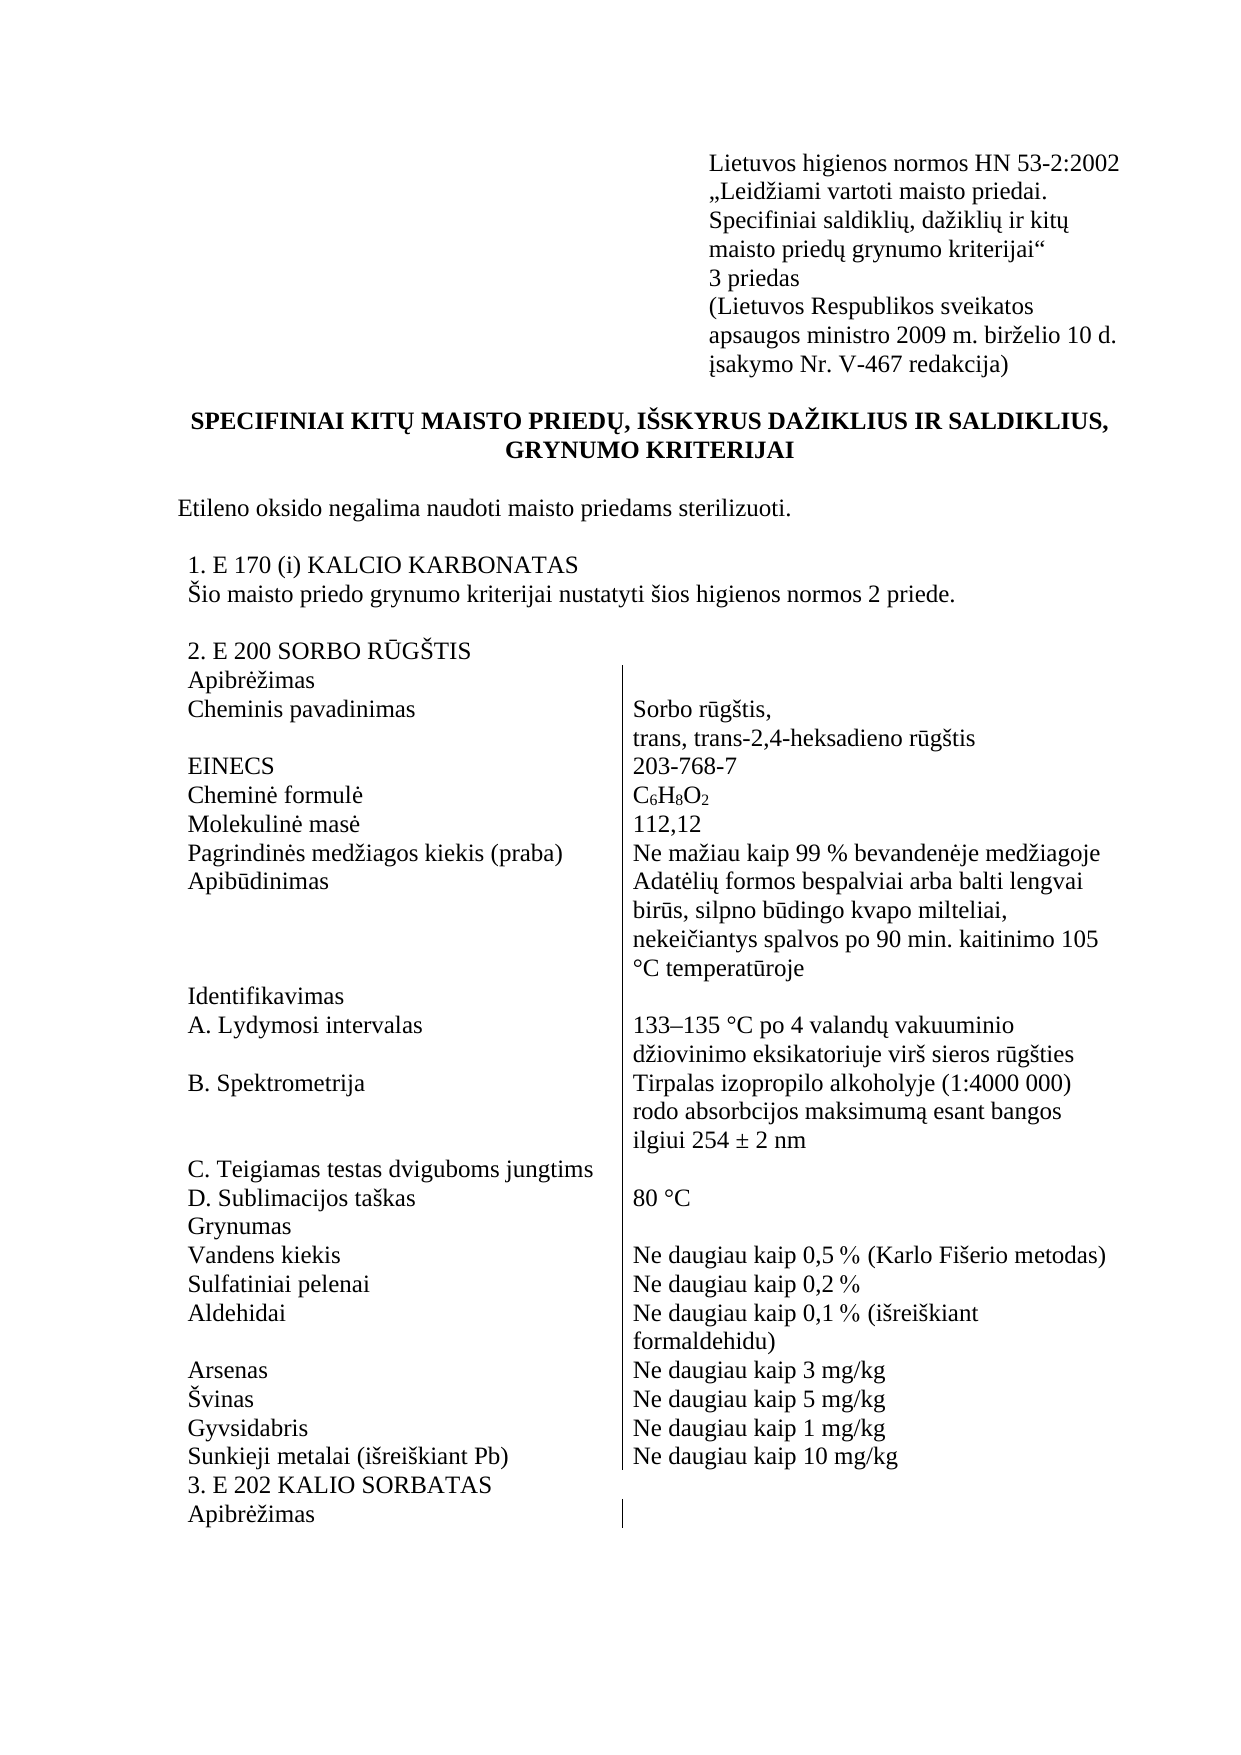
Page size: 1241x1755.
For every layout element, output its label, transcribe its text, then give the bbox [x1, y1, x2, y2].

table_cell 80 °C [623, 1183, 1122, 1211]
text „Leidžiami vartoti maisto priedai. [177, 176, 1122, 205]
table_cell Apibūdinimas [177, 866, 622, 981]
table_cell C6H8O2 [623, 780, 1122, 809]
table_cell Aldehidai [177, 1298, 622, 1355]
table_cell Ne daugiau kaip 1 mg/kg [623, 1413, 1122, 1441]
table_cell [623, 981, 1122, 1010]
table_cell Apibrėžimas [177, 665, 622, 694]
text įsakymo Nr. V-467 redakcija) [177, 349, 1122, 378]
table_cell Tirpalas izopropilo alkoholyje (1:4000 000) rodo absorbcijos maksimumą esant bangos ilgiui 254 ± 2 nm [623, 1068, 1122, 1154]
table_cell Adatėlių formos bespalviai arba balti lengvai birūs, silpno būdingo kvapo milteliai, nekeičiantys spalvos po 90 min. kaitinimo 105 °C temperatūroje [623, 866, 1122, 981]
table_cell 112,12 [623, 809, 1122, 838]
table_cell Ne daugiau kaip 3 mg/kg [623, 1355, 1122, 1384]
table_cell Ne daugiau kaip 5 mg/kg [623, 1384, 1122, 1413]
table_cell [623, 1211, 1122, 1240]
table_cell Cheminė formulė [177, 780, 622, 809]
table_cell Arsenas [177, 1355, 622, 1384]
text (Lietuvos Respublikos sveikatos [177, 291, 1122, 320]
table_cell Ne daugiau kaip 0,5  (Karlo Fišerio metodas) [623, 1240, 1122, 1269]
table_header 1. E 170 (i) KALCIO KARBONATAS Šio maisto priedo grynumo kriterijai nustatyti šios higienos normos 2 priede. 2. E 200 SORBO RŪGŠTIS [177, 550, 1122, 665]
table_cell 133–135 °C po 4 valandų vakuuminio džiovinimo eksikatoriuje virš sieros rūgšties [623, 1010, 1122, 1068]
table_cell B. Spektrometrija [177, 1068, 622, 1154]
table_cell A. Lydymosi intervalas [177, 1010, 622, 1068]
table_cell 203-768-7 [623, 751, 1122, 780]
table_cell Ne daugiau kaip 10 mg/kg [623, 1441, 1122, 1470]
table_cell EINECS [177, 751, 622, 780]
table_cell 3. E 202 KALIO SORBATAS [177, 1470, 1122, 1499]
table_cell Sorbo rūgštis, trans, trans-2,4-heksadieno rūgštis [623, 694, 1122, 751]
table_cell Ne daugiau kaip 0,2  [623, 1269, 1122, 1298]
text Lietuvos higienos normos HN 53-2:2002 [177, 148, 1122, 176]
table_cell C. Teigiamas testas dviguboms jungtims [177, 1154, 622, 1183]
table_cell Švinas [177, 1384, 622, 1413]
text maisto priedų grynumo kriterijai“ [177, 234, 1122, 263]
table_cell [623, 1499, 1122, 1528]
table_cell Pagrindinės medžiagos kiekis (praba) [177, 838, 622, 866]
table_cell [623, 1154, 1122, 1183]
table_cell Vandens kiekis [177, 1240, 622, 1269]
text apsaugos ministro 2009 m. birželio 10 d. [177, 320, 1122, 349]
table_cell Identifikavimas [177, 981, 622, 1010]
table_cell Sunkieji metalai (išreiškiant Pb) [177, 1441, 622, 1470]
table_cell Cheminis pavadinimas [177, 694, 622, 751]
table_cell Ne daugiau kaip 0,1  (išreiškiant formaldehidu) [623, 1298, 1122, 1355]
text 3 priedas [177, 263, 1122, 291]
text SPECIFINIAI KITŲ MAISTO PRIEDŲ, IŠSKYRUS DAŽIKLIUS IR SALDIKLIUS, GRYNUMO KRITERIJAI [177, 406, 1122, 464]
table_cell [623, 665, 1122, 694]
table_cell Ne mažiau kaip 99 % bevandenėje medžiagoje [623, 838, 1122, 866]
text Etileno oksido negalima naudoti maisto priedams sterilizuoti. [177, 493, 1063, 521]
table_cell Apibrėžimas [177, 1499, 622, 1528]
table_cell Grynumas [177, 1211, 622, 1240]
text Specifiniai saldiklių, dažiklių ir kitų [177, 205, 1122, 234]
table_cell Gyvsidabris [177, 1413, 622, 1441]
table_cell Molekulinė masė [177, 809, 622, 838]
table_cell Sulfatiniai pelenai [177, 1269, 622, 1298]
table_cell D. Sublimacijos taškas [177, 1183, 622, 1211]
